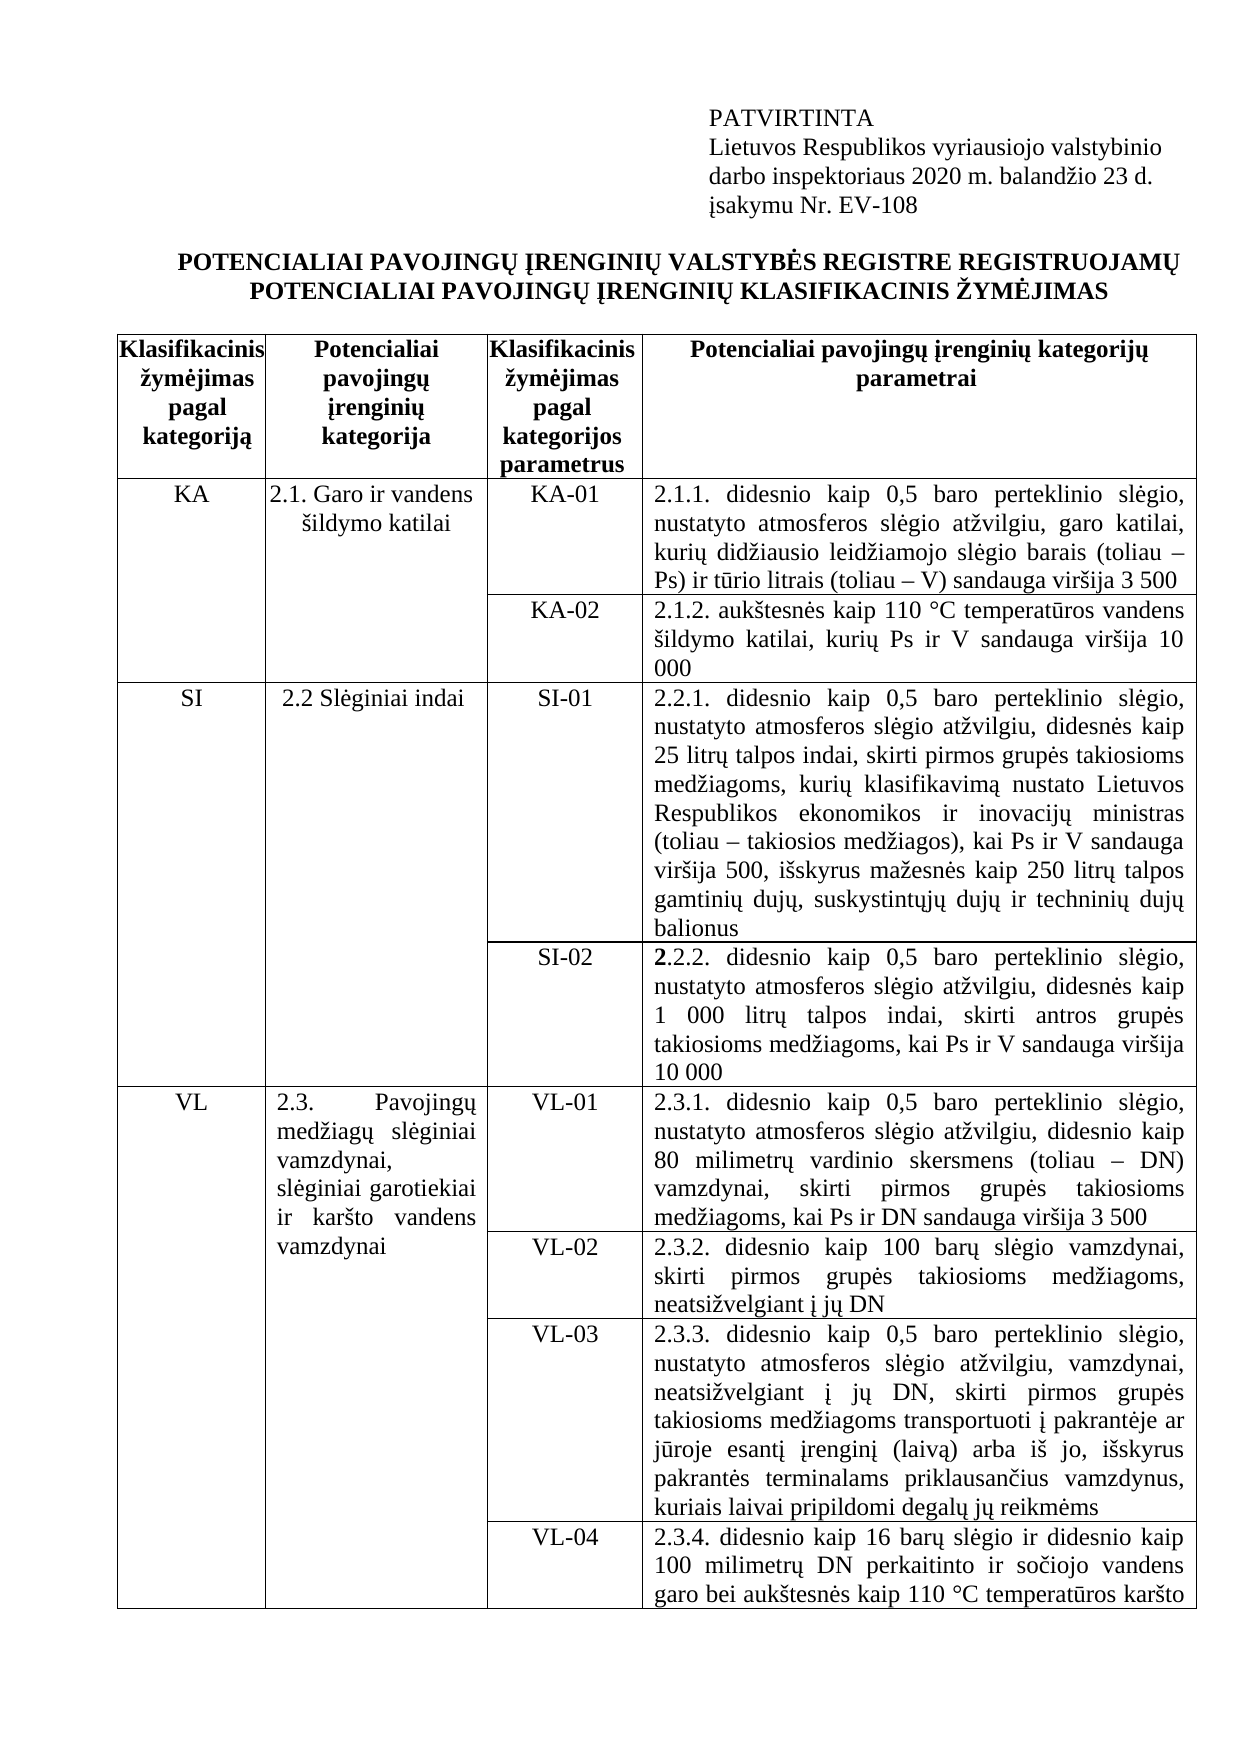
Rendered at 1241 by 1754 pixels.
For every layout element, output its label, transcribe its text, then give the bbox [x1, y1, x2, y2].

table_cell VL-01 [488, 1087, 642, 1231]
table_cell KA-01 [488, 479, 642, 594]
table_header Potencialiai pavojingų įrenginių kategorijų parametrai [643, 335, 1196, 478]
table_cell SI-01 [488, 683, 642, 941]
table_cell 2.3.1. didesnio kaip 0,5 baro perteklinio slėgio, nustatyto atmosferos slėgio atžvilgiu, didesnio kaip 80 milimetrų vardinio skersmens (toliau – DN) vamzdynai, skirti pirmos grupės takiosioms medžiagoms, kai Ps ir DN sandauga viršija 3 500 [643, 1087, 1196, 1231]
table_cell 2.3.4. didesnio kaip 16 barų slėgio ir didesnio kaip 100 milimetrų DN perkaitinto ir sočiojo vandens garo bei aukštesnės kaip 110 °C temperatūros karšto [643, 1522, 1196, 1608]
text Lietuvos Respublikos vyriausiojo valstybinio [177, 132, 1181, 161]
table_cell SI-02 [488, 943, 642, 1086]
table_header Potencialiai pavojingų įrenginių kategorija [266, 335, 487, 478]
text darbo inspektoriaus 2020 m. balandžio 23 d. [177, 161, 1181, 190]
table_cell VL-02 [488, 1232, 642, 1318]
table_cell SI [118, 683, 265, 1086]
table_cell VL [118, 1087, 265, 1608]
table_cell 2.1.2. aukštesnės kaip 110 °C temperatūros vandens šildymo katilai, kurių Ps ir V sandauga viršija 10 000 [643, 595, 1196, 682]
table_header Klasifikacinis žymėjimas pagal kategorijos parametrus [488, 335, 642, 478]
table_cell VL-04 [488, 1522, 642, 1608]
table_cell 2.3.3. didesnio kaip 0,5 baro perteklinio slėgio, nustatyto atmosferos slėgio atžvilgiu, vamzdynai, neatsižvelgiant į jų DN, skirti pirmos grupės takiosioms medžiagoms transportuoti į pakrantėje ar jūroje esantį įrenginį (laivą) arba iš jo, išskyrus pakrantės terminalams priklausančius vamzdynus, kuriais laivai pripildomi degalų jų reikmėms [643, 1319, 1196, 1521]
table_header Klasifikacinis žymėjimas pagal kategoriją [118, 335, 265, 478]
text įsakymu Nr. EV-108 [177, 190, 1181, 218]
table_cell 2.3.2. didesnio kaip 100 barų slėgio vamzdynai, skirti pirmos grupės takiosioms medžiagoms, neatsižvelgiant į jų DN [643, 1232, 1196, 1318]
text PATVIRTINTA [177, 103, 1181, 132]
text POTENCIALIAI PAVOJINGŲ ĮRENGINIŲ VALSTYBĖS REGISTRE REGISTRUOJAMŲ POTENCIALIAI PAVOJINGŲ ĮRENGINIŲ KLASIFIKACINIS ŽYMĖJIMAS [177, 247, 1181, 305]
table_cell 2.3. Pavojingų medžiagų slėginiai vamzdynai, slėginiai garotiekiai ir karšto vandens vamzdynai [266, 1087, 487, 1608]
table_cell 2.2.2. didesnio kaip 0,5 baro perteklinio slėgio, nustatyto atmosferos slėgio atžvilgiu, didesnės kaip 1 000 litrų talpos indai, skirti antros grupės takiosioms medžiagoms, kai Ps ir V sandauga viršija 10 000 [643, 943, 1196, 1086]
table_cell VL-03 [488, 1319, 642, 1521]
table_cell KA [118, 479, 265, 682]
table_cell KA-02 [488, 595, 642, 682]
table_cell 2.1.1. didesnio kaip 0,5 baro perteklinio slėgio, nustatyto atmosferos slėgio atžvilgiu, garo katilai, kurių didžiausio leidžiamojo slėgio barais (toliau – Ps) ir tūrio litrais (toliau – V) sandauga viršija 3 500 [643, 479, 1196, 594]
table_cell 2.1. Garo ir vandens šildymo katilai [266, 479, 487, 682]
table_cell 2.2 Slėginiai indai [266, 683, 487, 1086]
table_cell 2.2.1. didesnio kaip 0,5 baro perteklinio slėgio, nustatyto atmosferos slėgio atžvilgiu, didesnės kaip 25 litrų talpos indai, skirti pirmos grupės takiosioms medžiagoms, kurių klasifikavimą nustato Lietuvos Respublikos ekonomikos ir inovacijų ministras (toliau – takiosios medžiagos), kai Ps ir V sandauga viršija 500, išskyrus mažesnės kaip 250 litrų talpos gamtinių dujų, suskystintųjų dujų ir techninių dujų balionus [643, 683, 1196, 941]
